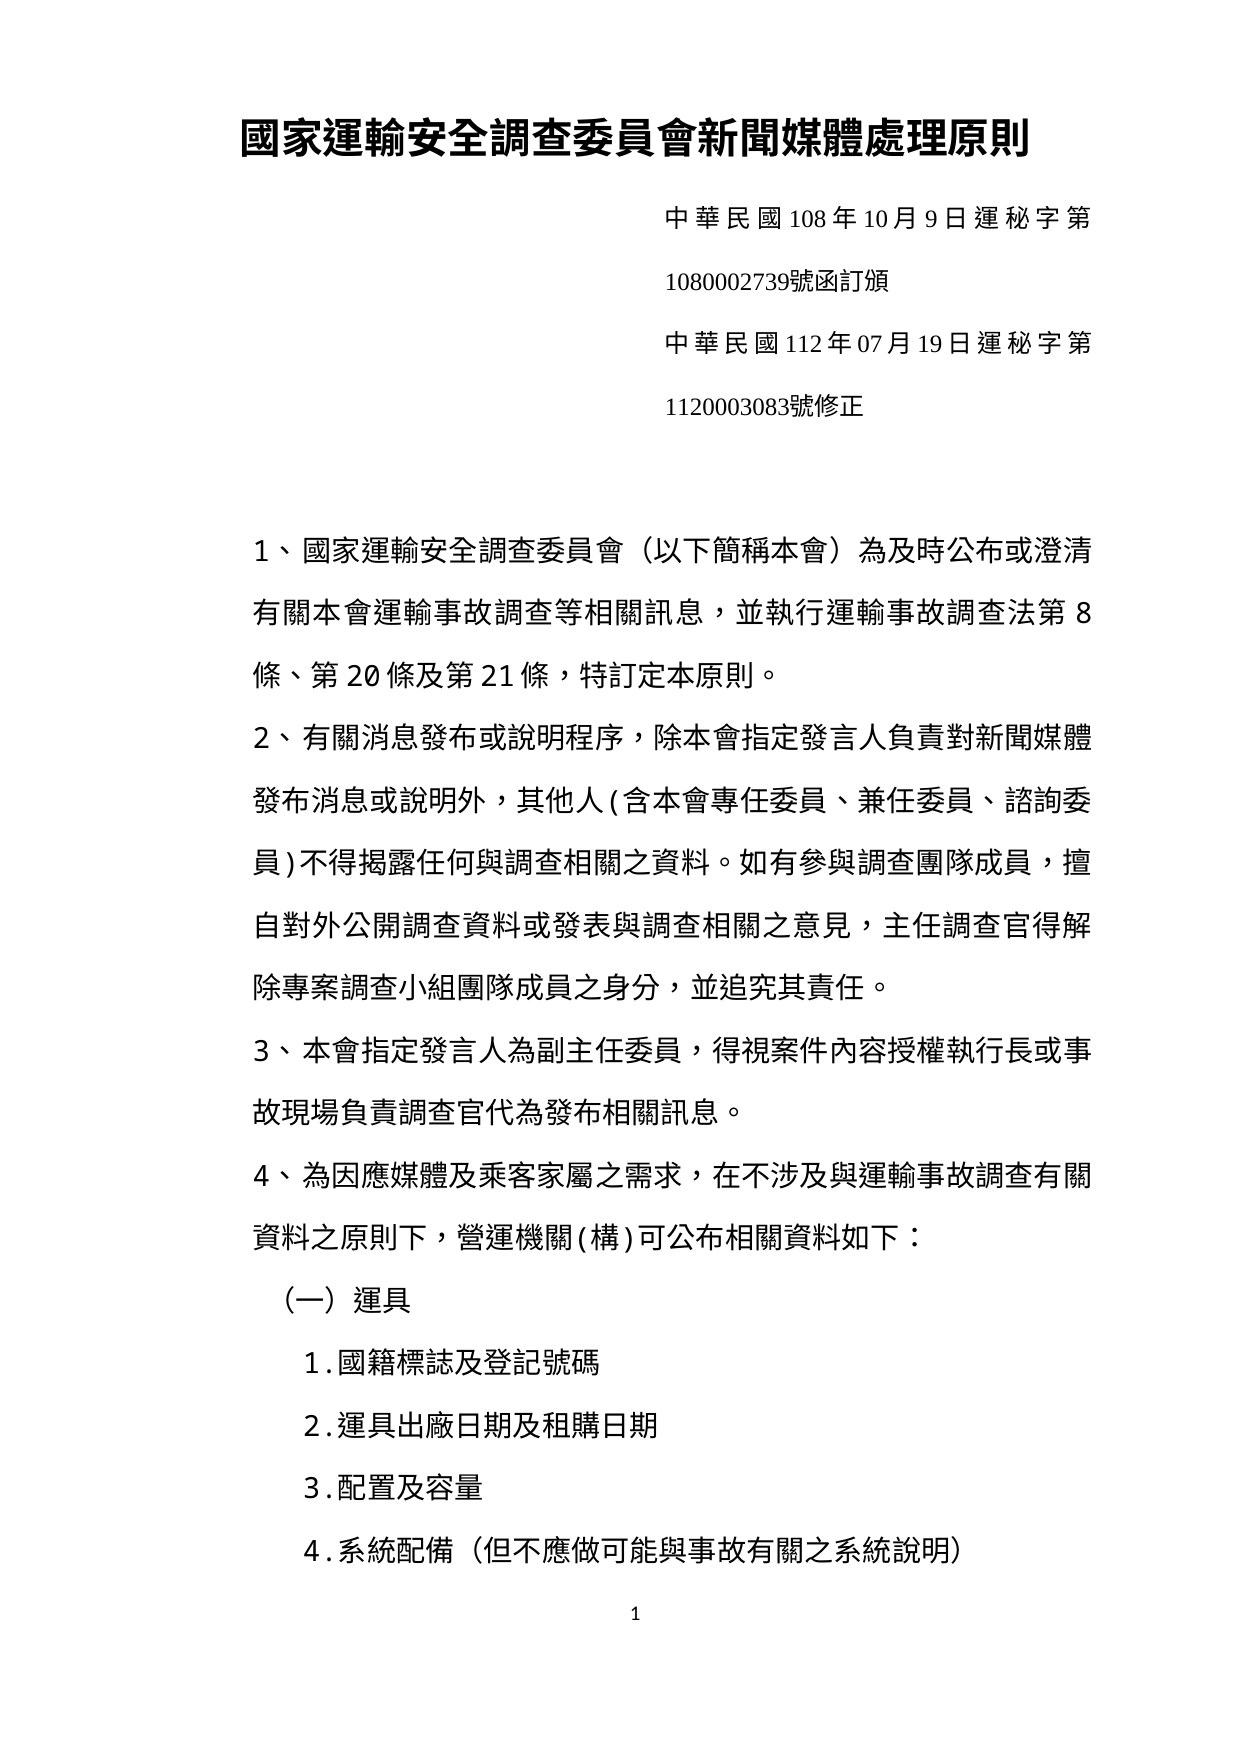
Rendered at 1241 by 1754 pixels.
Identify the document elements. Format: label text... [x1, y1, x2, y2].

text 4.系統配備（但不應做可能與事故有關之系統說明） [303, 1507, 1092, 1569]
list 有關消息發布或說明程序，除本會指定發言人負責對新聞媒體發布消息或說明外，其他人(含本會專任委員、兼任委員、諮詢委員)不得揭露任何與調查相關之資料。如有參與調查團隊成員，擅自對外公開調查資料或發表與調查相關之意見，主任調查官得解除專案調查小組團隊成員之身分，並追究其責任。 [252, 694, 1092, 1007]
text 中華民國108年10月9日運秘字第1080002739號函訂頒 [664, 175, 1092, 300]
text 1.國籍標誌及登記號碼 [303, 1319, 1092, 1382]
text 中華民國112年07月19日運秘字第1120003083號修正 [664, 300, 1092, 425]
list 國家運輸安全調查委員會（以下簡稱本會）為及時公布或澄清有關本會運輸事故調查等相關訊息，並執行運輸事故調查法第8條、第20條及第21條，特訂定本原則。 [252, 507, 1092, 694]
list 為因應媒體及乘客家屬之需求，在不涉及與運輸事故調查有關資料之原則下，營運機關(構)可公布相關資料如下： [252, 1132, 1092, 1257]
list 本會指定發言人為副主任委員，得視案件內容授權執行長或事故現場負責調查官代為發布相關訊息。 [252, 1007, 1092, 1132]
text （一）運具 [266, 1257, 1092, 1319]
text 3.配置及容量 [303, 1444, 1092, 1507]
text 國家運輸安全調查委員會新聞媒體處理原則 [177, 94, 1093, 157]
text 2.運具出廠日期及租購日期 [303, 1382, 1092, 1444]
